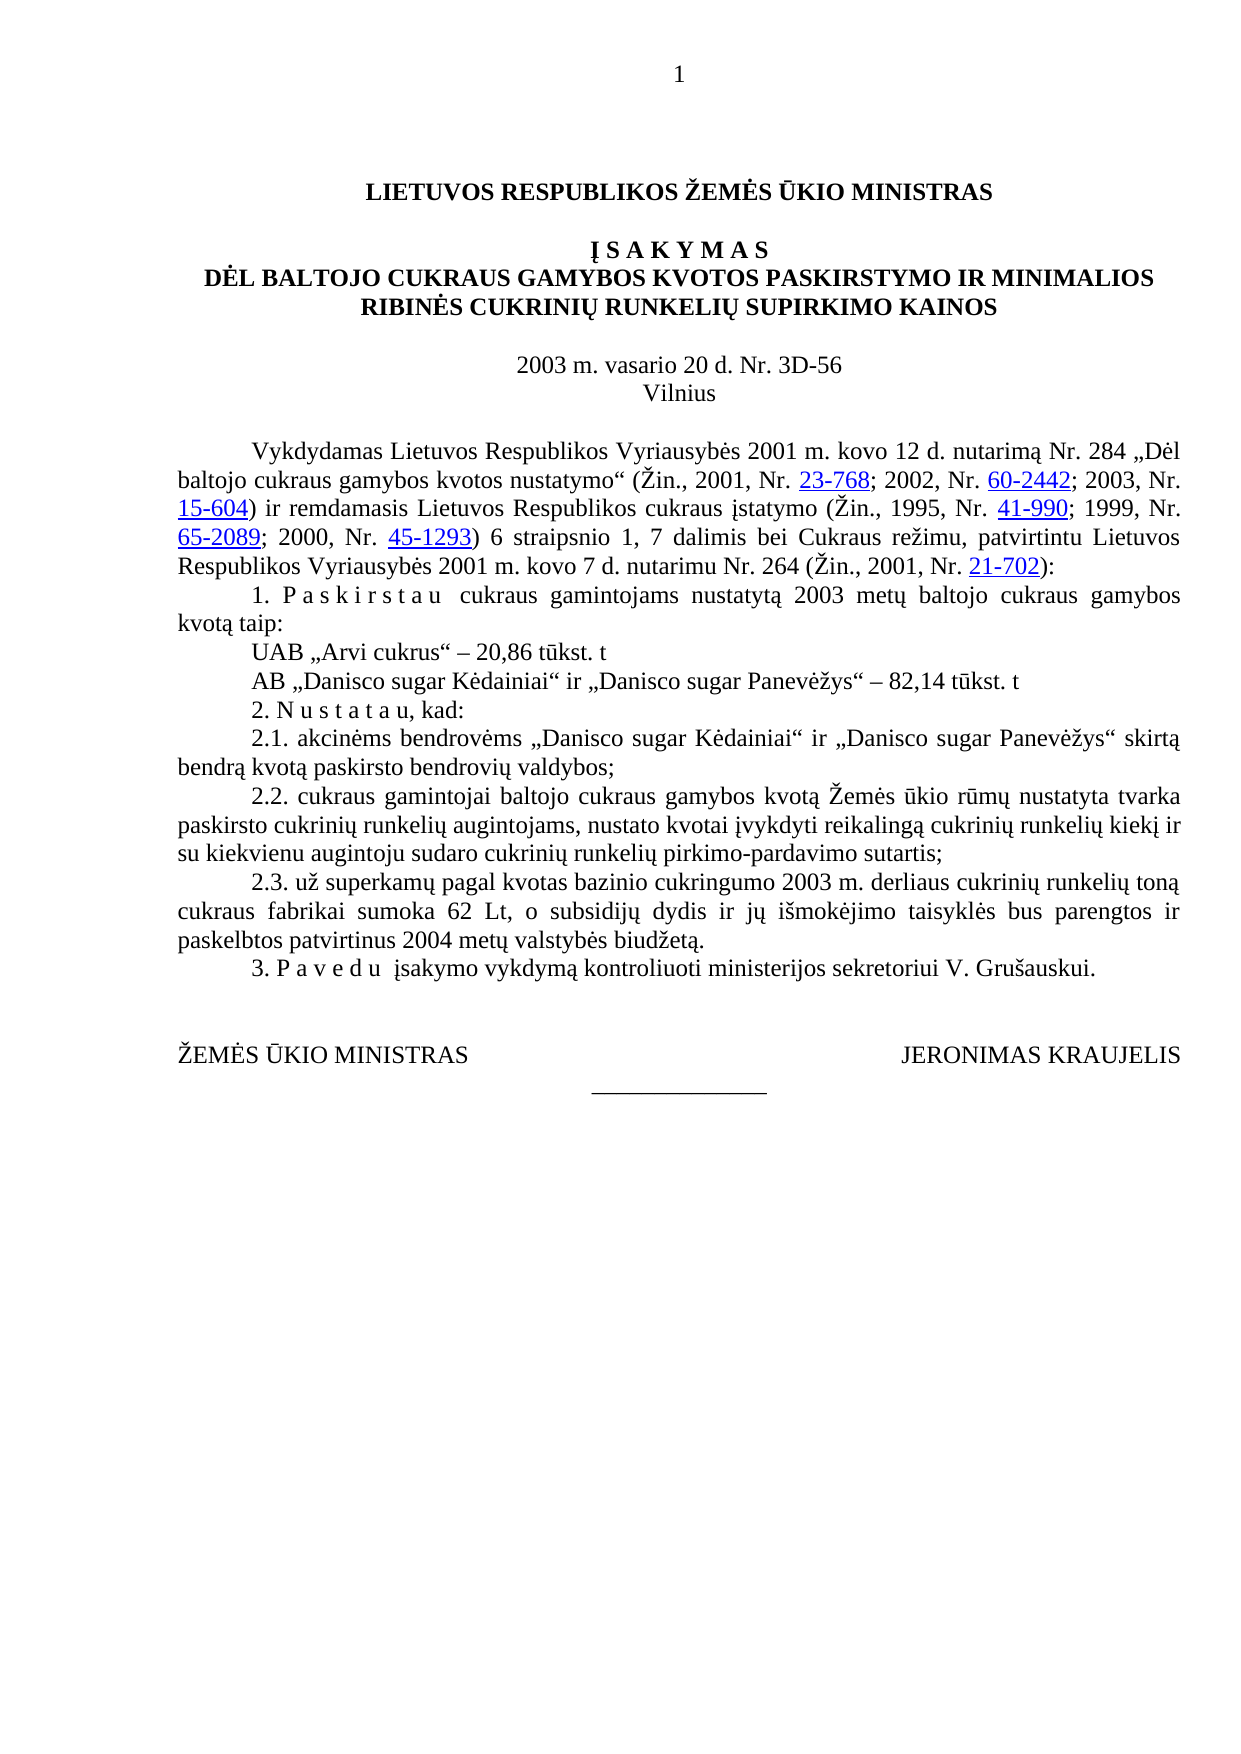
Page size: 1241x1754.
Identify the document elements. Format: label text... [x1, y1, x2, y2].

text Vykdydamas Lietuvos Respublikos Vyriausybės 2001 m. kovo 12 d. nutarimą Nr. 284 „Dėl baltojo cukraus gamybos kvotos nustatymo“ (Žin., 2001, Nr. 23-768; 2002, Nr. 60-2442; 2003, Nr. 15-604) ir remdamasis Lietuvos Respublikos cukraus įstatymo (Žin., 1995, Nr. 41-990; 1999, Nr. 65-2089; 2000, Nr. 45-1293) 6 straipsnio 1, 7 dalimis bei Cukraus režimu, patvirtintu Lietuvos Respublikos Vyriausybės 2001 m. kovo 7 d. nutarimu Nr. 264 (Žin., 2001, Nr. 21-702): [177, 436, 1181, 580]
text AB „Danisco sugar Kėdainiai“ ir „Danisco sugar Panevėžys“ – 82,14 tūkst. t [177, 666, 1181, 695]
text Į S A K Y M A S [177, 235, 1181, 263]
text LIETUVOS RESPUBLIKOS ŽEMĖS ŪKIO MINISTRAS [177, 177, 1181, 206]
text 2.1. akcinėms bendrovėms „Danisco sugar Kėdainiai“ ir „Danisco sugar Panevėžys“ skirtą bendrą kvotą paskirsto bendrovių valdybos; [177, 723, 1181, 781]
text 2.3. už superkamų pagal kvotas bazinio cukringumo 2003 m. derliaus cukrinių runkelių toną cukraus fabrikai sumoka 62 Lt, o subsidijų dydis ir jų išmokėjimo taisyklės bus parengtos ir paskelbtos patvirtinus 2004 metų valstybės biudžetą. [177, 867, 1181, 953]
text ______________ [177, 1068, 1181, 1097]
text 3. Pavedu įsakymo vykdymą kontroliuoti ministerijos sekretoriui V. Grušauskui. [177, 953, 1181, 982]
text ŽEMĖS ŪKIO MINISTRAS JERONIMAS KRAUJELIS [177, 1040, 1181, 1068]
text Vilnius [177, 378, 1181, 407]
text 1. Paskirstau cukraus gamintojams nustatytą 2003 metų baltojo cukraus gamybos kvotą taip: [177, 580, 1181, 637]
text DĖL BALTOJO CUKRAUS GAMYBOS KVOTOS PASKIRSTYMO IR MINIMALIOS RIBINĖS CUKRINIŲ RUNKELIŲ SUPIRKIMO KAINOS [177, 263, 1181, 321]
text 2003 m. vasario 20 d. Nr. 3D-56 [177, 350, 1181, 378]
text 2.2. cukraus gamintojai baltojo cukraus gamybos kvotą Žemės ūkio rūmų nustatyta tvarka paskirsto cukrinių runkelių augintojams, nustato kvotai įvykdyti reikalingą cukrinių runkelių kiekį ir su kiekvienu augintoju sudaro cukrinių runkelių pirkimo-pardavimo sutartis; [177, 781, 1181, 867]
text UAB „Arvi cukrus“ – 20,86 tūkst. t [177, 637, 1181, 666]
text 2. Nustatau, kad: [177, 695, 1181, 723]
